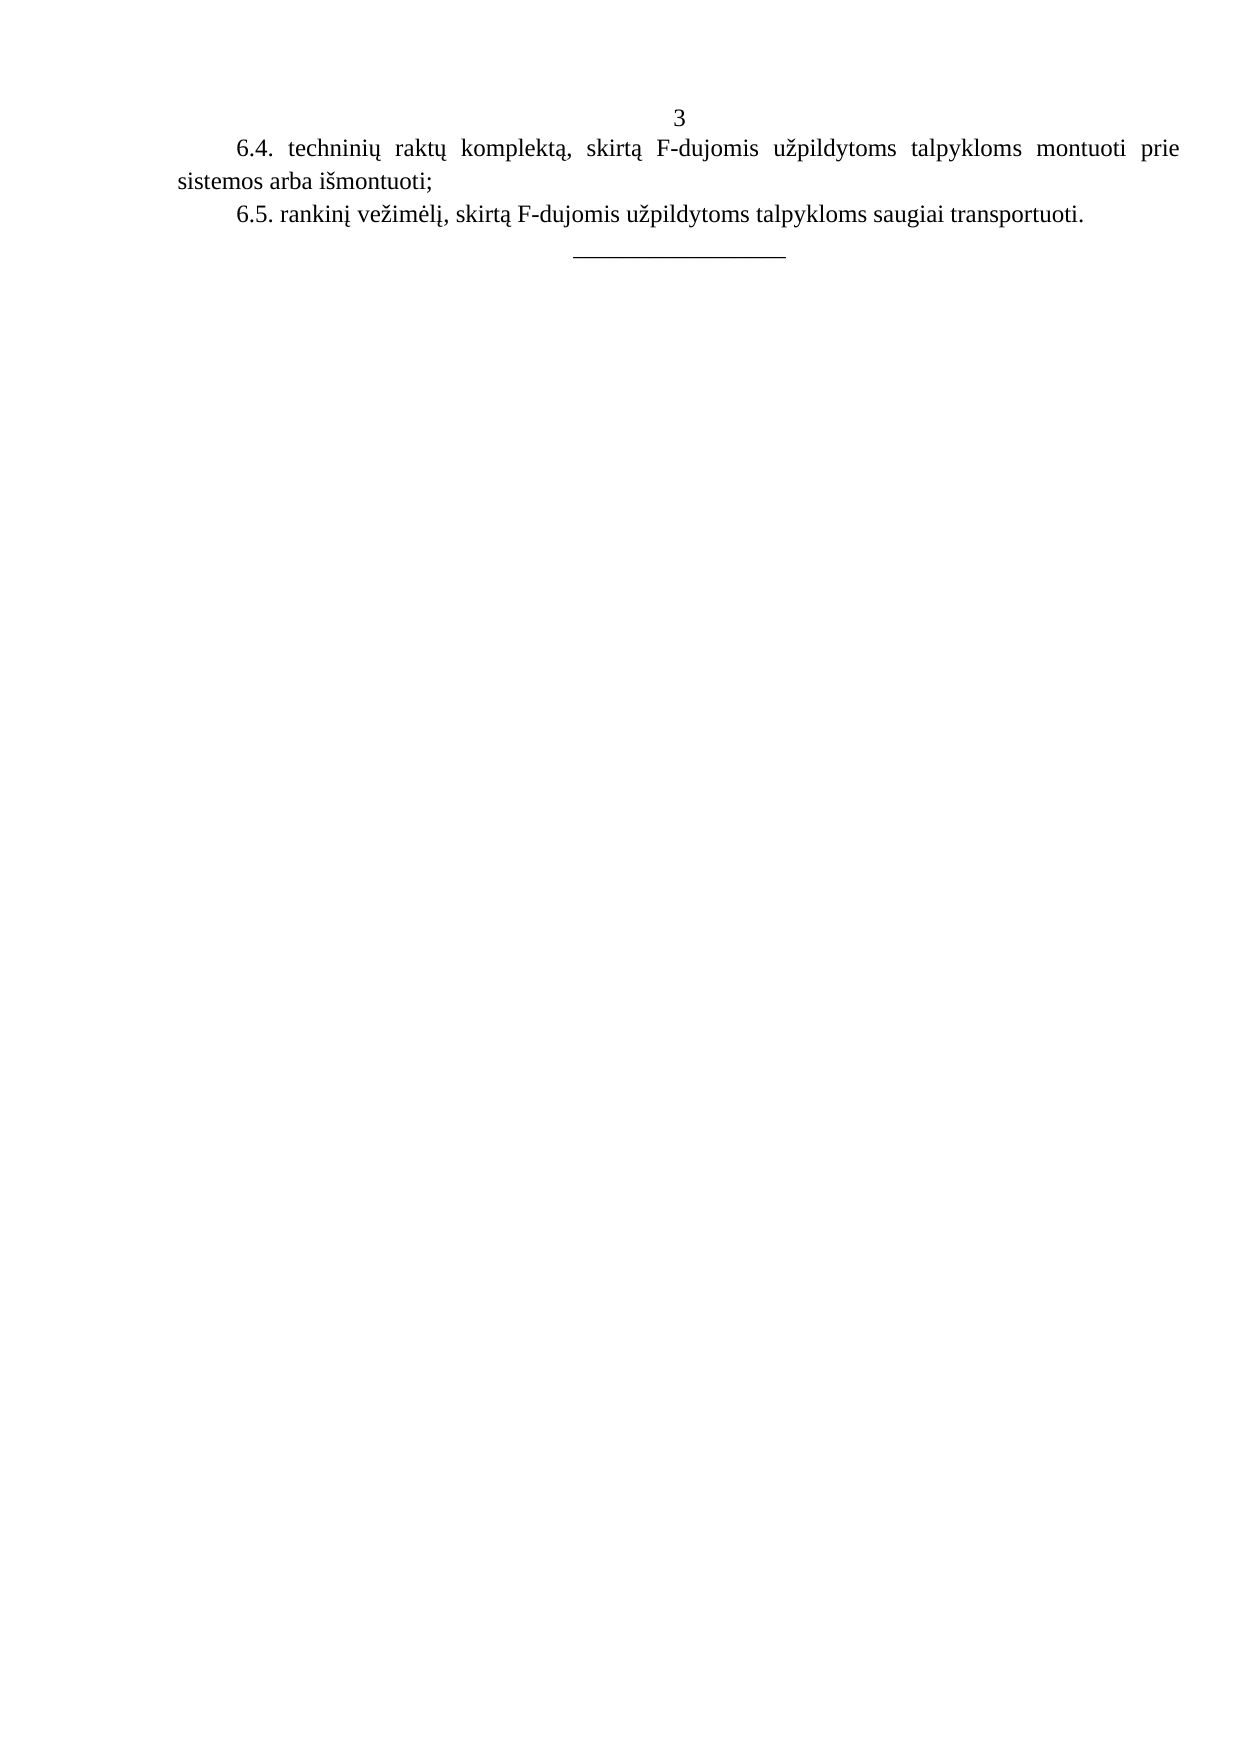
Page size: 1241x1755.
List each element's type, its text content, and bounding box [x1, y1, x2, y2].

text _________________ [177, 232, 1181, 261]
text 6.5. rankinį vežimėlį, skirtą F-dujomis užpildytoms talpykloms saugiai transportuoti. [177, 199, 1181, 228]
text 6.4. techninių raktų komplektą, skirtą F-dujomis užpildytoms talpykloms montuoti prie sistemos arba išmontuoti; [177, 133, 1181, 195]
